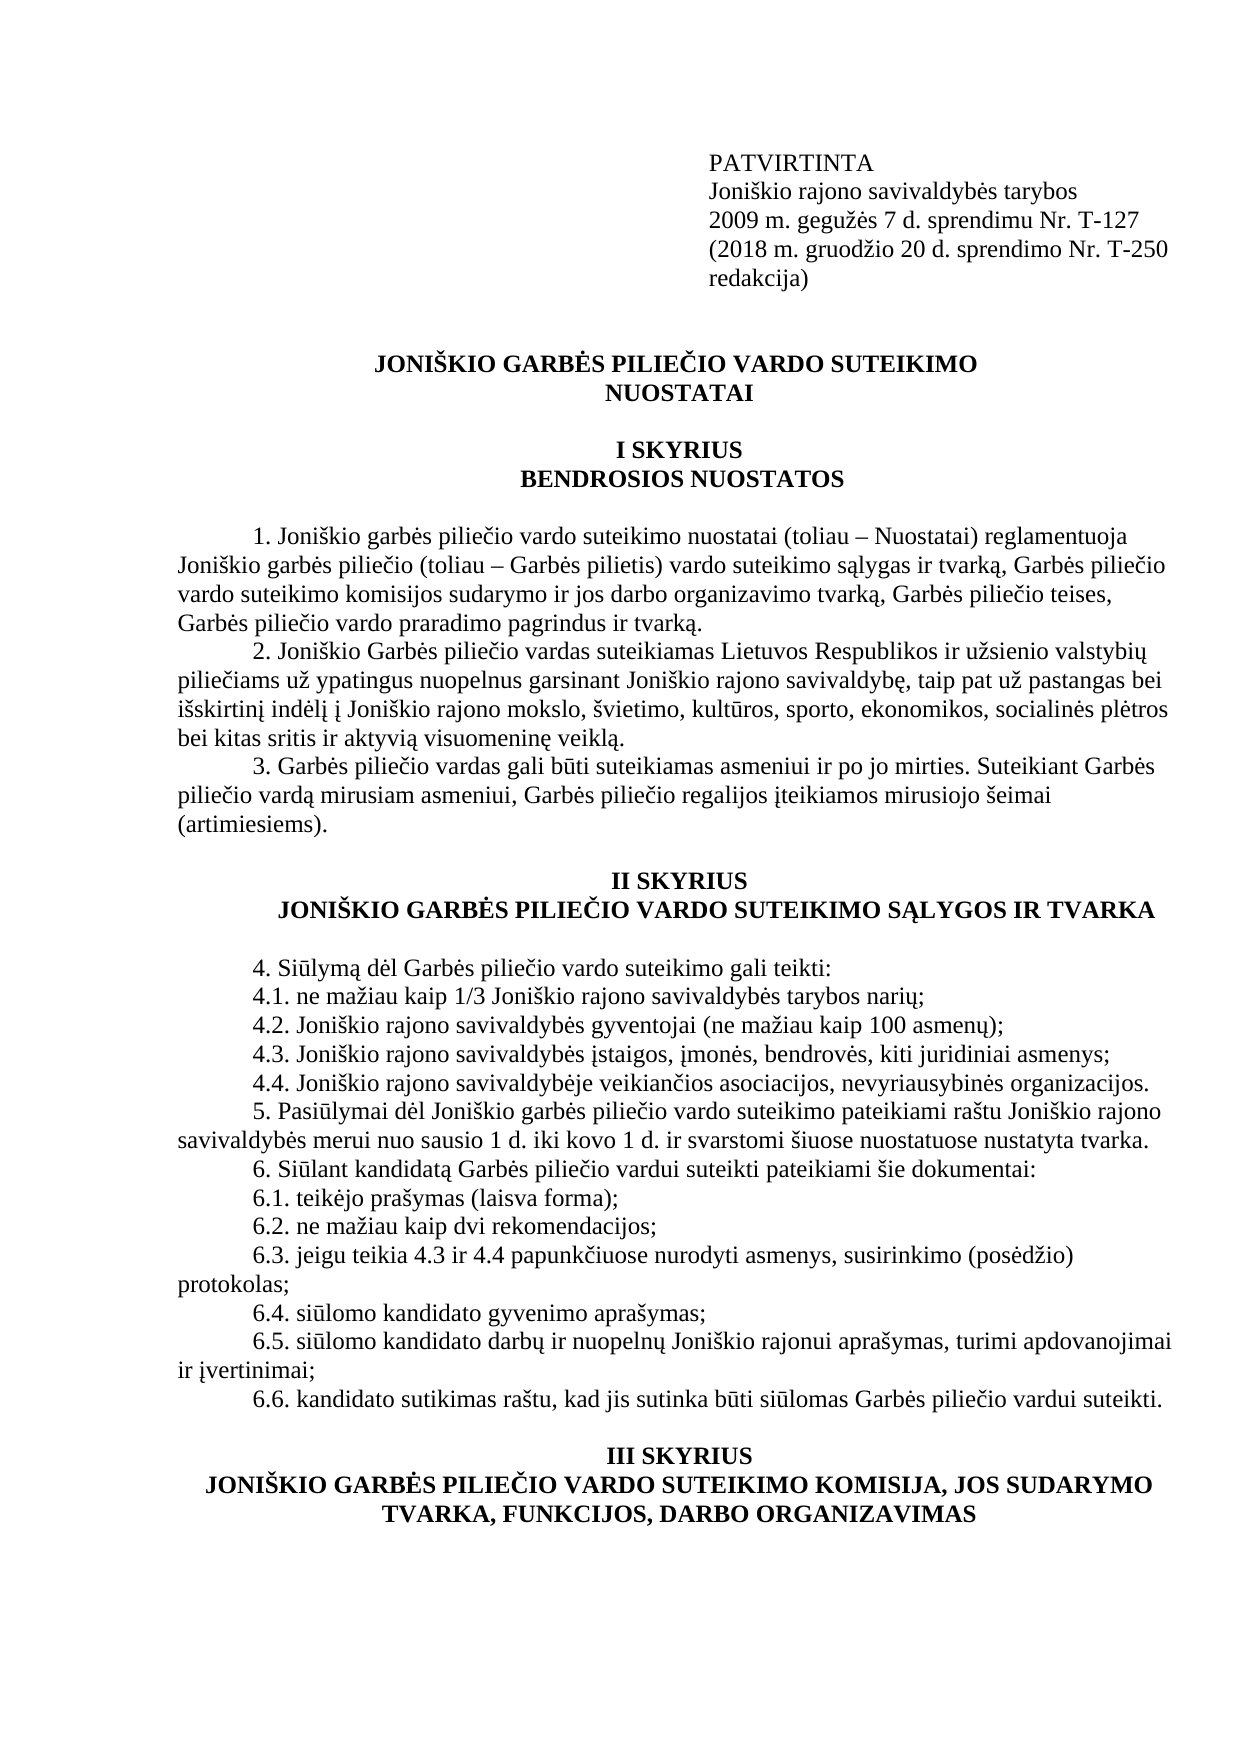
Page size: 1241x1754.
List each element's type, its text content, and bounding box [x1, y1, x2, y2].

text PATVIRTINTA [709, 148, 1181, 176]
text 6. Siūlant kandidatą Garbės piliečio vardui suteikti pateikiami šie dokumentai: [177, 1154, 1181, 1183]
text NUOSTATAI [177, 378, 1181, 406]
text Joniškio rajono savivaldybės tarybos [709, 176, 1181, 205]
text 6.1. teikėjo prašymas (laisva forma); [177, 1183, 1181, 1211]
text II SKYRIUS [177, 866, 1181, 895]
text I SKYRIUS [177, 435, 1181, 464]
text 3. Garbės piliečio vardas gali būti suteikiamas asmeniui ir po jo mirties. Suteikiant Garbės piliečio vardą mirusiam asmeniui, Garbės piliečio regalijos įteikiamos mirusiojo šeimai (artimiesiems). [177, 751, 1181, 838]
text 6.3. jeigu teikia 4.3 ir 4.4 papunkčiuose nurodyti asmenys, susirinkimo (posėdžio) protokolas; [177, 1240, 1181, 1298]
text 6.6. kandidato sutikimas raštu, kad jis sutinka būti siūlomas Garbės piliečio vardui suteikti. [177, 1384, 1181, 1413]
text 4.3. Joniškio rajono savivaldybės įstaigos, įmonės, bendrovės, kiti juridiniai asmenys; [177, 1039, 1181, 1068]
text JONIŠKIO GARBĖS PILIEČIO VARDO SUTEIKIMO KOMISIJA, JOS SUDARYMO TVARKA, FUNKCIJOS, DARBO ORGANIZAVIMAS [177, 1470, 1181, 1528]
text 1. Joniškio garbės piliečio vardo suteikimo nuostatai (toliau – Nuostatai) reglamentuoja Joniškio garbės piliečio (toliau – Garbės pilietis) vardo suteikimo sąlygas ir tvarką, Garbės piliečio vardo suteikimo komisijos sudarymo ir jos darbo organizavimo tvarką, Garbės piliečio teises, Garbės piliečio vardo praradimo pagrindus ir tvarką. [177, 521, 1181, 636]
text 2009 m. gegužės 7 d. sprendimu Nr. T-127 (2018 m. gruodžio 20 d. sprendimo Nr. T-250 redakcija) [709, 205, 1181, 291]
text 5. Pasiūlymai dėl Joniškio garbės piliečio vardo suteikimo pateikiami raštu Joniškio rajono savivaldybės merui nuo sausio 1 d. iki kovo 1 d. ir svarstomi šiuose nuostatuose nustatyta tvarka. [177, 1096, 1181, 1154]
text 4.4. Joniškio rajono savivaldybėje veikiančios asociacijos, nevyriausybinės organizacijos. [177, 1068, 1181, 1096]
text 4. Siūlymą dėl Garbės piliečio vardo suteikimo gali teikti: [177, 953, 1181, 981]
text III SKYRIUS [177, 1441, 1181, 1470]
text BENDROSIOS NUOSTATOS [177, 464, 1181, 493]
text 4.1. ne mažiau kaip 1/3 Joniškio rajono savivaldybės tarybos narių; [177, 981, 1181, 1010]
text JONIŠKIO GARBĖS PILIEČIO VARDO SUTEIKIMO SĄLYGOS IR TVARKA [177, 895, 1181, 924]
text 4.2. Joniškio rajono savivaldybės gyventojai (ne mažiau kaip 100 asmenų); [177, 1010, 1181, 1039]
text 6.5. siūlomo kandidato darbų ir nuopelnų Joniškio rajonui aprašymas, turimi apdovanojimai ir įvertinimai; [177, 1326, 1181, 1384]
text 6.2. ne mažiau kaip dvi rekomendacijos; [177, 1211, 1181, 1240]
text JONIŠKIO GARBĖS PILIEČIO VARDO SUTEIKIMO [177, 349, 1181, 378]
text 6.4. siūlomo kandidato gyvenimo aprašymas; [177, 1298, 1181, 1326]
text 2. Joniškio Garbės piliečio vardas suteikiamas Lietuvos Respublikos ir užsienio valstybių piliečiams už ypatingus nuopelnus garsinant Joniškio rajono savivaldybę, taip pat už pastangas bei išskirtinį indėlį į Joniškio rajono mokslo, švietimo, kultūros, sporto, ekonomikos, socialinės plėtros bei kitas sritis ir aktyvią visuomeninę veiklą. [177, 636, 1181, 751]
